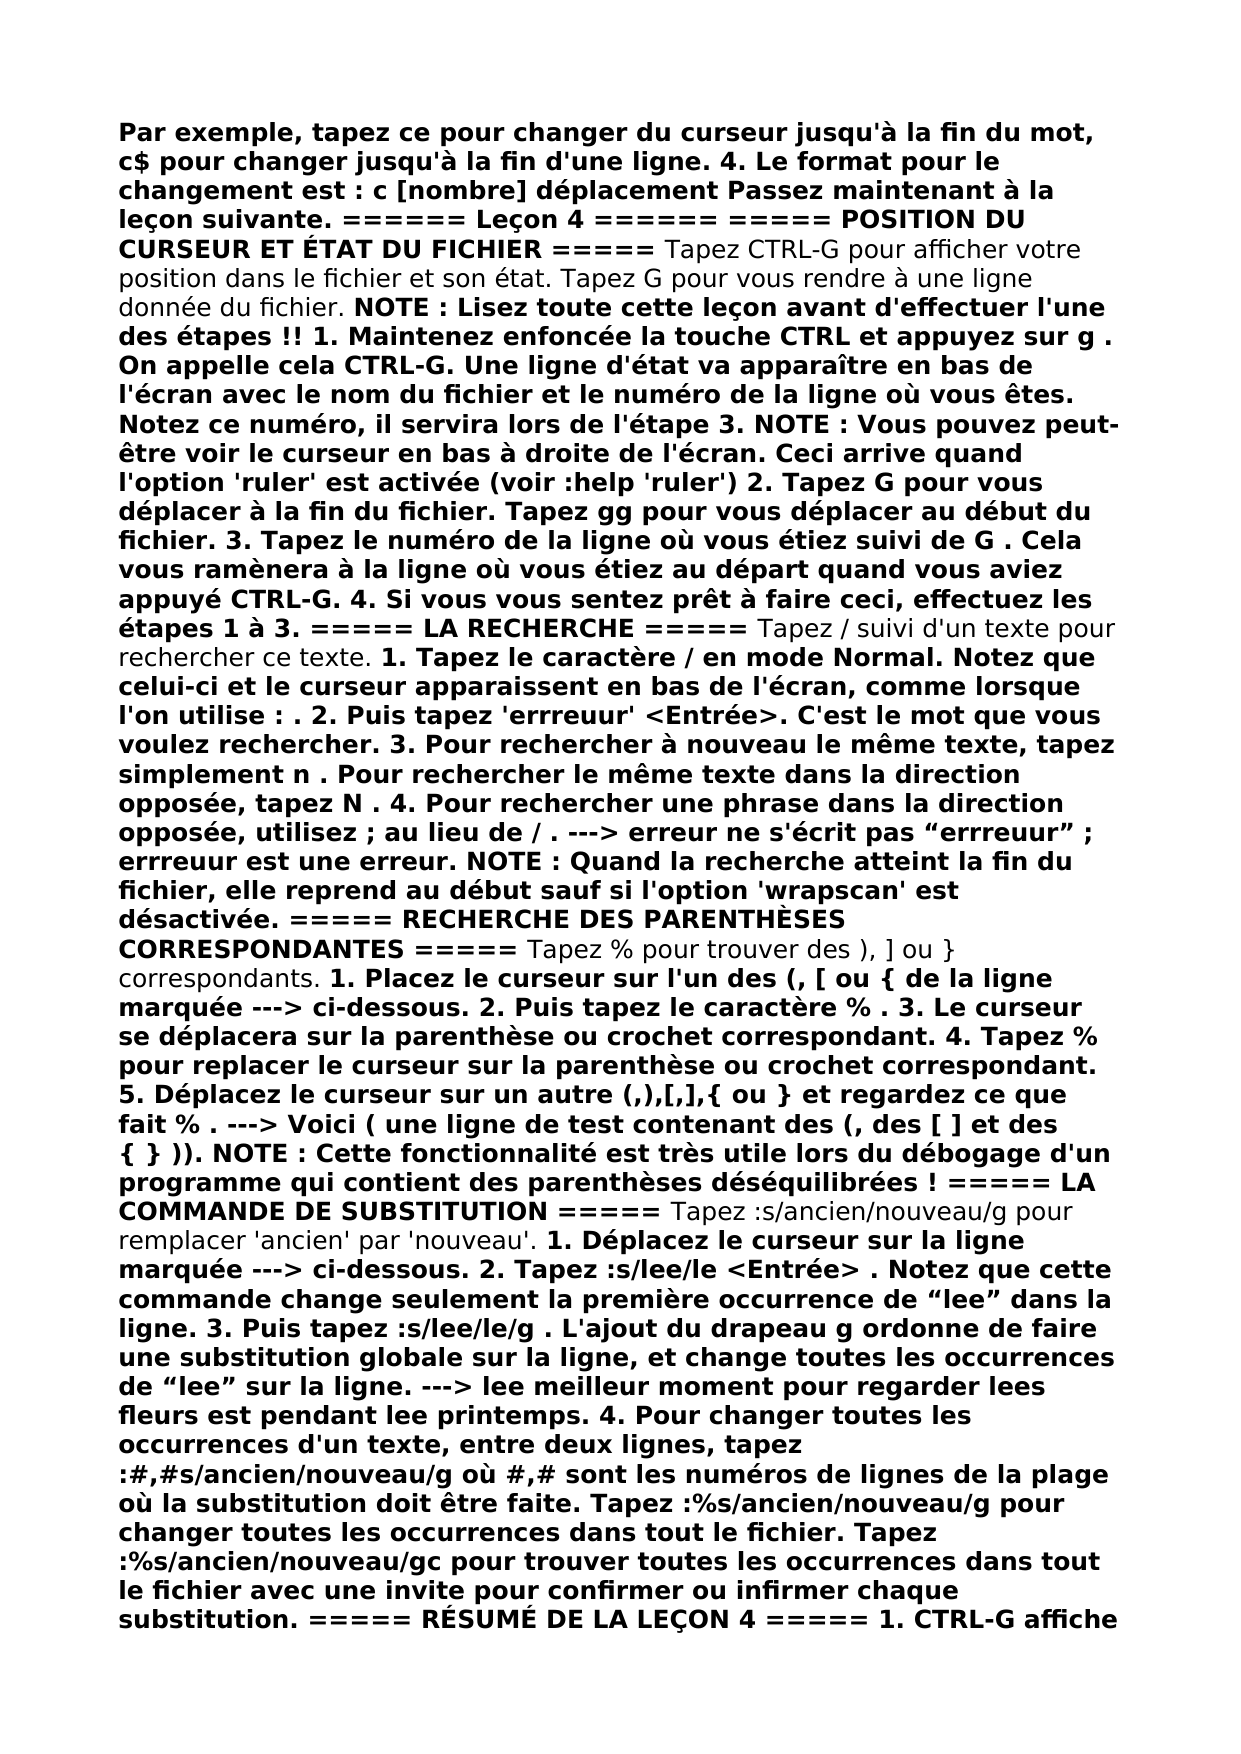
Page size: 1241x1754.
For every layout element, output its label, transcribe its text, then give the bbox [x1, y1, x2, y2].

text Par exemple, tapez ce pour changer du curseur jusqu'à la fin du mot, c$ pour changer jusqu'à la fin d'une ligne. 4. Le format pour le changement est : c [nombre] déplacement Passez maintenant à la leçon suivante. ====== Leçon 4 ====== ===== POSITION DU CURSEUR ET ÉTAT DU FICHIER ===== Tapez CTRL-G pour afficher votre position dans le fichier et son état. Tapez G pour vous rendre à une ligne donnée du fichier. NOTE : Lisez toute cette leçon avant d'effectuer l'une des étapes !! 1. Maintenez enfoncée la touche CTRL et appuyez sur g . On appelle cela CTRL-G. Une ligne d'état va apparaître en bas de l'écran avec le nom du fichier et le numéro de la ligne où vous êtes. Notez ce numéro, il servira lors de l'étape 3. NOTE : Vous pouvez peut-être voir le curseur en bas à droite de l'écran. Ceci arrive quand l'option 'ruler' est activée (voir :help 'ruler') 2. Tapez G pour vous déplacer à la fin du fichier. Tapez gg pour vous déplacer au début du fichier. 3. Tapez le numéro de la ligne où vous étiez suivi de G . Cela vous ramènera à la ligne où vous étiez au départ quand vous aviez appuyé CTRL-G. 4. Si vous vous sentez prêt à faire ceci, effectuez les étapes 1 à 3. ===== LA RECHERCHE ===== Tapez / suivi d'un texte pour rechercher ce texte. 1. Tapez le caractère / en mode Normal. Notez que celui-ci et le curseur apparaissent en bas de l'écran, comme lorsque l'on utilise : . 2. Puis tapez 'errreuur' <Entrée>. C'est le mot que vous voulez rechercher. 3. Pour rechercher à nouveau le même texte, tapez simplement n . Pour rechercher le même texte dans la direction opposée, tapez N . 4. Pour rechercher une phrase dans la direction opposée, utilisez ; au lieu de / . ---> erreur ne s'écrit pas “errreuur” ; errreuur est une erreur. NOTE : Quand la recherche atteint la fin du fichier, elle reprend au début sauf si l'option 'wrapscan' est désactivée. ===== RECHERCHE DES PARENTHÈSES CORRESPONDANTES ===== Tapez % pour trouver des ), ] ou } correspondants. 1. Placez le curseur sur l'un des (, [ ou { de la ligne marquée ---> ci-dessous. 2. Puis tapez le caractère % . 3. Le curseur se déplacera sur la parenthèse ou crochet correspondant. 4. Tapez % pour replacer le curseur sur la parenthèse ou crochet correspondant. 5. Déplacez le curseur sur un autre (,),[,],{ ou } et regardez ce que fait % . ---> Voici ( une ligne de test contenant des (, des [ ] et des { } )). NOTE : Cette fonctionnalité est très utile lors du débogage d'un programme qui contient des parenthèses déséquilibrées ! ===== LA COMMANDE DE SUBSTITUTION ===== Tapez :s/ancien/nouveau/g pour remplacer 'ancien' par 'nouveau'. 1. Déplacez le curseur sur la ligne marquée ---> ci-dessous. 2. Tapez :s/lee/le <Entrée> . Notez que cette commande change seulement la première occurrence de “lee” dans la ligne. 3. Puis tapez :s/lee/le/g . L'ajout du drapeau g ordonne de faire une substitution globale sur la ligne, et change toutes les occurrences de “lee” sur la ligne. ---> lee meilleur moment pour regarder lees fleurs est pendant lee printemps. 4. Pour changer toutes les occurrences d'un texte, entre deux lignes, tapez :#,#s/ancien/nouveau/g où #,# sont les numéros de lignes de la plage où la substitution doit être faite. Tapez :%s/ancien/nouveau/g pour changer toutes les occurrences dans tout le fichier. Tapez :%s/ancien/nouveau/gc pour trouver toutes les occurrences dans tout le fichier avec une invite pour confirmer ou infirmer chaque substitution. ===== RÉSUMÉ DE LA LEÇON 4 ===== 1. CTRL-G affiche [118, 118, 1122, 1635]
